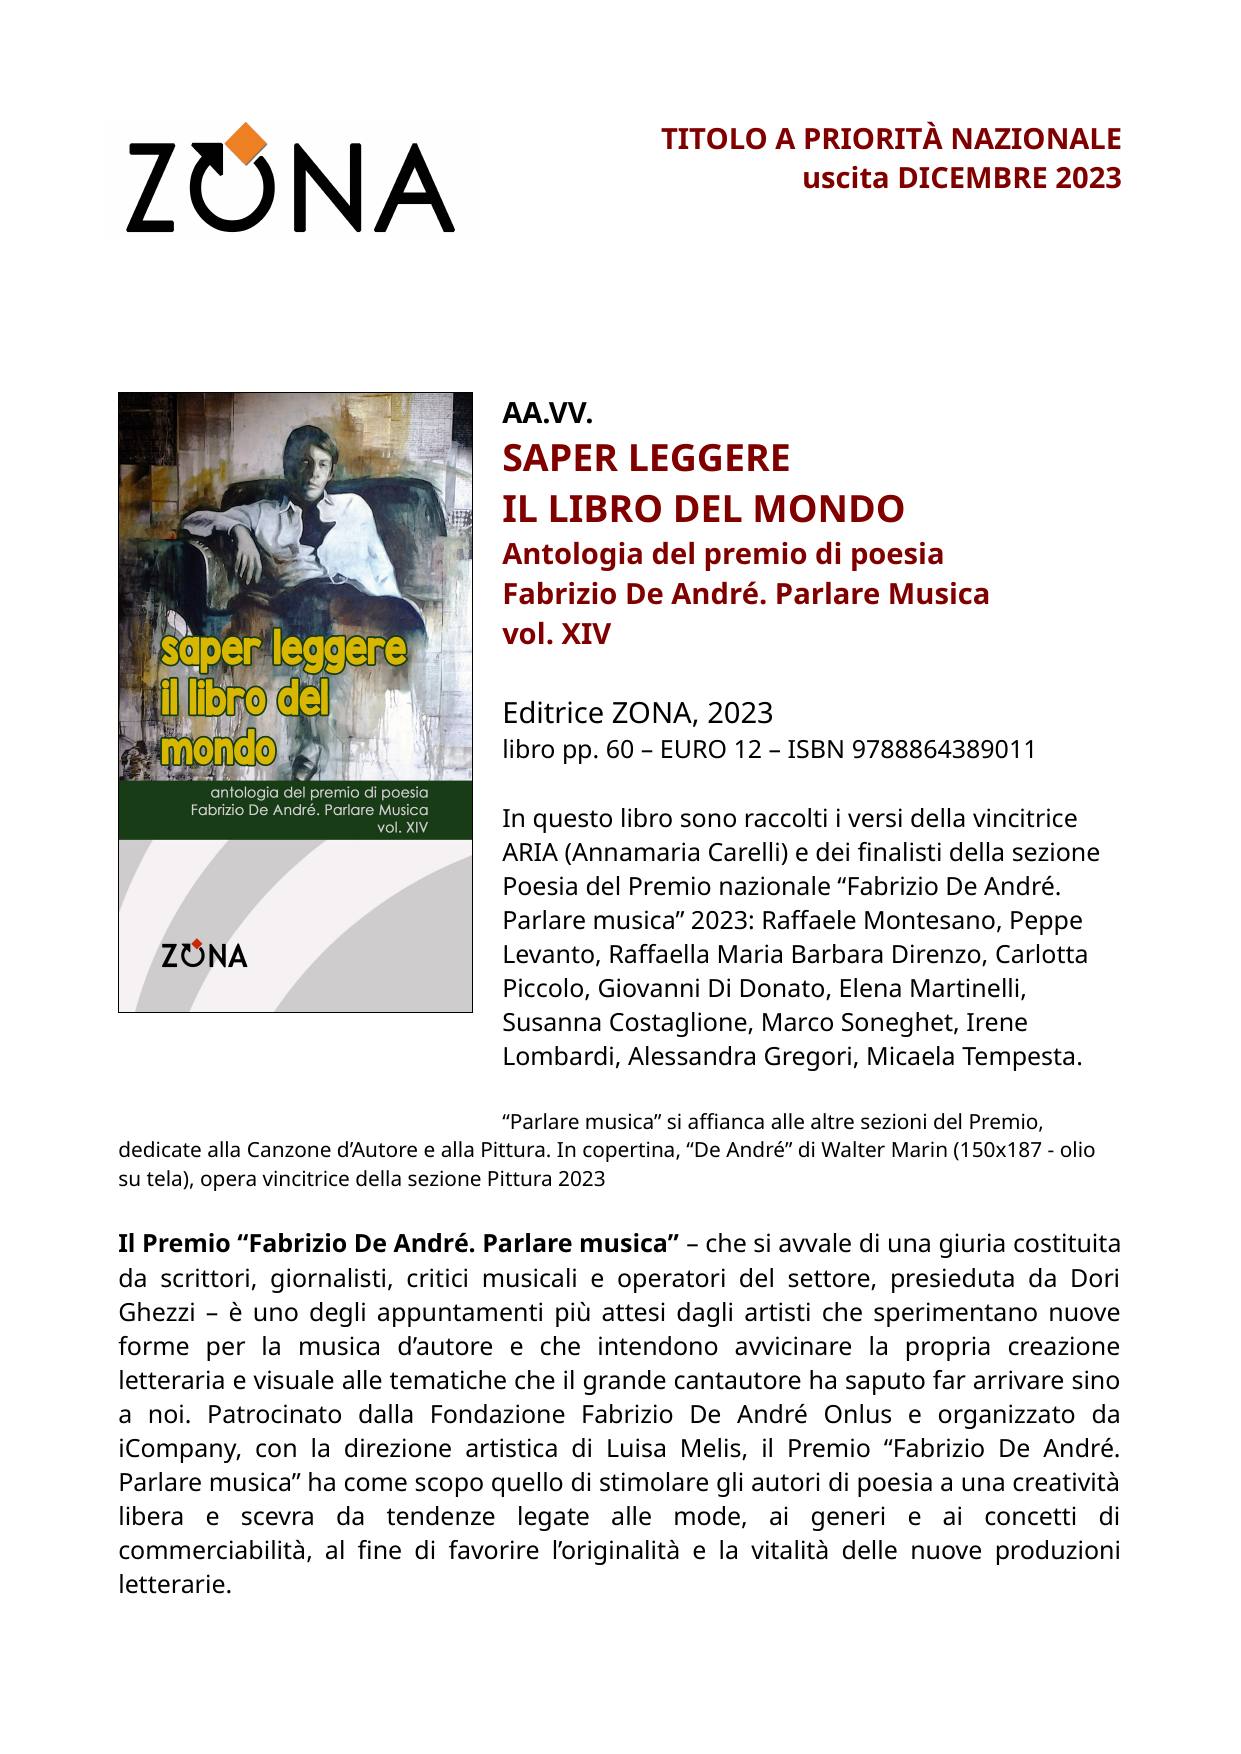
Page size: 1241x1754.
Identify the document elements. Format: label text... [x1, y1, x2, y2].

text SAPER LEGGERE IL LIBRO DEL MONDO [473, 432, 1122, 534]
text AA.VV. [473, 392, 1122, 432]
text Il Premio “Fabrizio De André. Parlare musica” – che si avvale di una giuria costituita da scrittori, giornalisti, critici musicali e operatori del settore, presieduta da Dori Ghezzi – è uno degli appuntamenti più attesi dagli artisti che sperimentano nuove forme per la musica d’autore e che intendono avvicinare la propria creazione letteraria e visuale alle tematiche che il grande cantautore ha saputo far arrivare sino a noi. Patrocinato dalla Fondazione Fabrizio De André Onlus e organizzato da iCompany, con la direzione artistica di Luisa Melis, il Premio “Fabrizio De André. Parlare musica” ha come scopo quello di stimolare gli autori di poesia a una creatività libera e scevra da tendenze legate alle mode, ai generi e ai concetti di commerciabilità, al fine di favorire l’originalità e la vitalità delle nuove produzioni letterarie. [118, 1226, 1122, 1601]
text libro pp. 60 – EURO 12 – ISBN 9788864389011 [473, 732, 1122, 766]
text Antologia del premio di poesia [473, 534, 1122, 573]
picture [119, 393, 472, 1012]
text Fabrizio De André. Parlare Musica [473, 573, 1122, 613]
text “Parlare musica” si affianca alle altre sezioni del Premio, dedicate alla Canzone d’Autore e alla Pittura. In copertina, “De André” di Walter Marin (150x187 - olio su tela), opera vincitrice della sezione Pittura 2023 [118, 1107, 1122, 1192]
text TITOLO A PRIORITà NAZIONALE [483, 118, 1122, 158]
text In questo libro sono raccolti i versi della vincitrice ARIA (Annamaria Carelli) e dei finalisti della sezione Poesia del Premio nazionale “Fabrizio De André. Parlare musica” 2023: Raffaele Montesano, Peppe Levanto, Raffaella Maria Barbara Direnzo, Carlotta Piccolo, Giovanni Di Donato, Elena Martinelli, Susanna Costaglione, Marco Soneghet, Irene Lombardi, Alessandra Gregori, Micaela Tempesta. [118, 800, 1122, 1073]
text uscita DICEMBRE 2023 [483, 158, 1122, 197]
text Editrice ZONA, 2023 [473, 692, 1122, 732]
text vol. XIV [473, 613, 1122, 653]
picture [101, 118, 483, 237]
